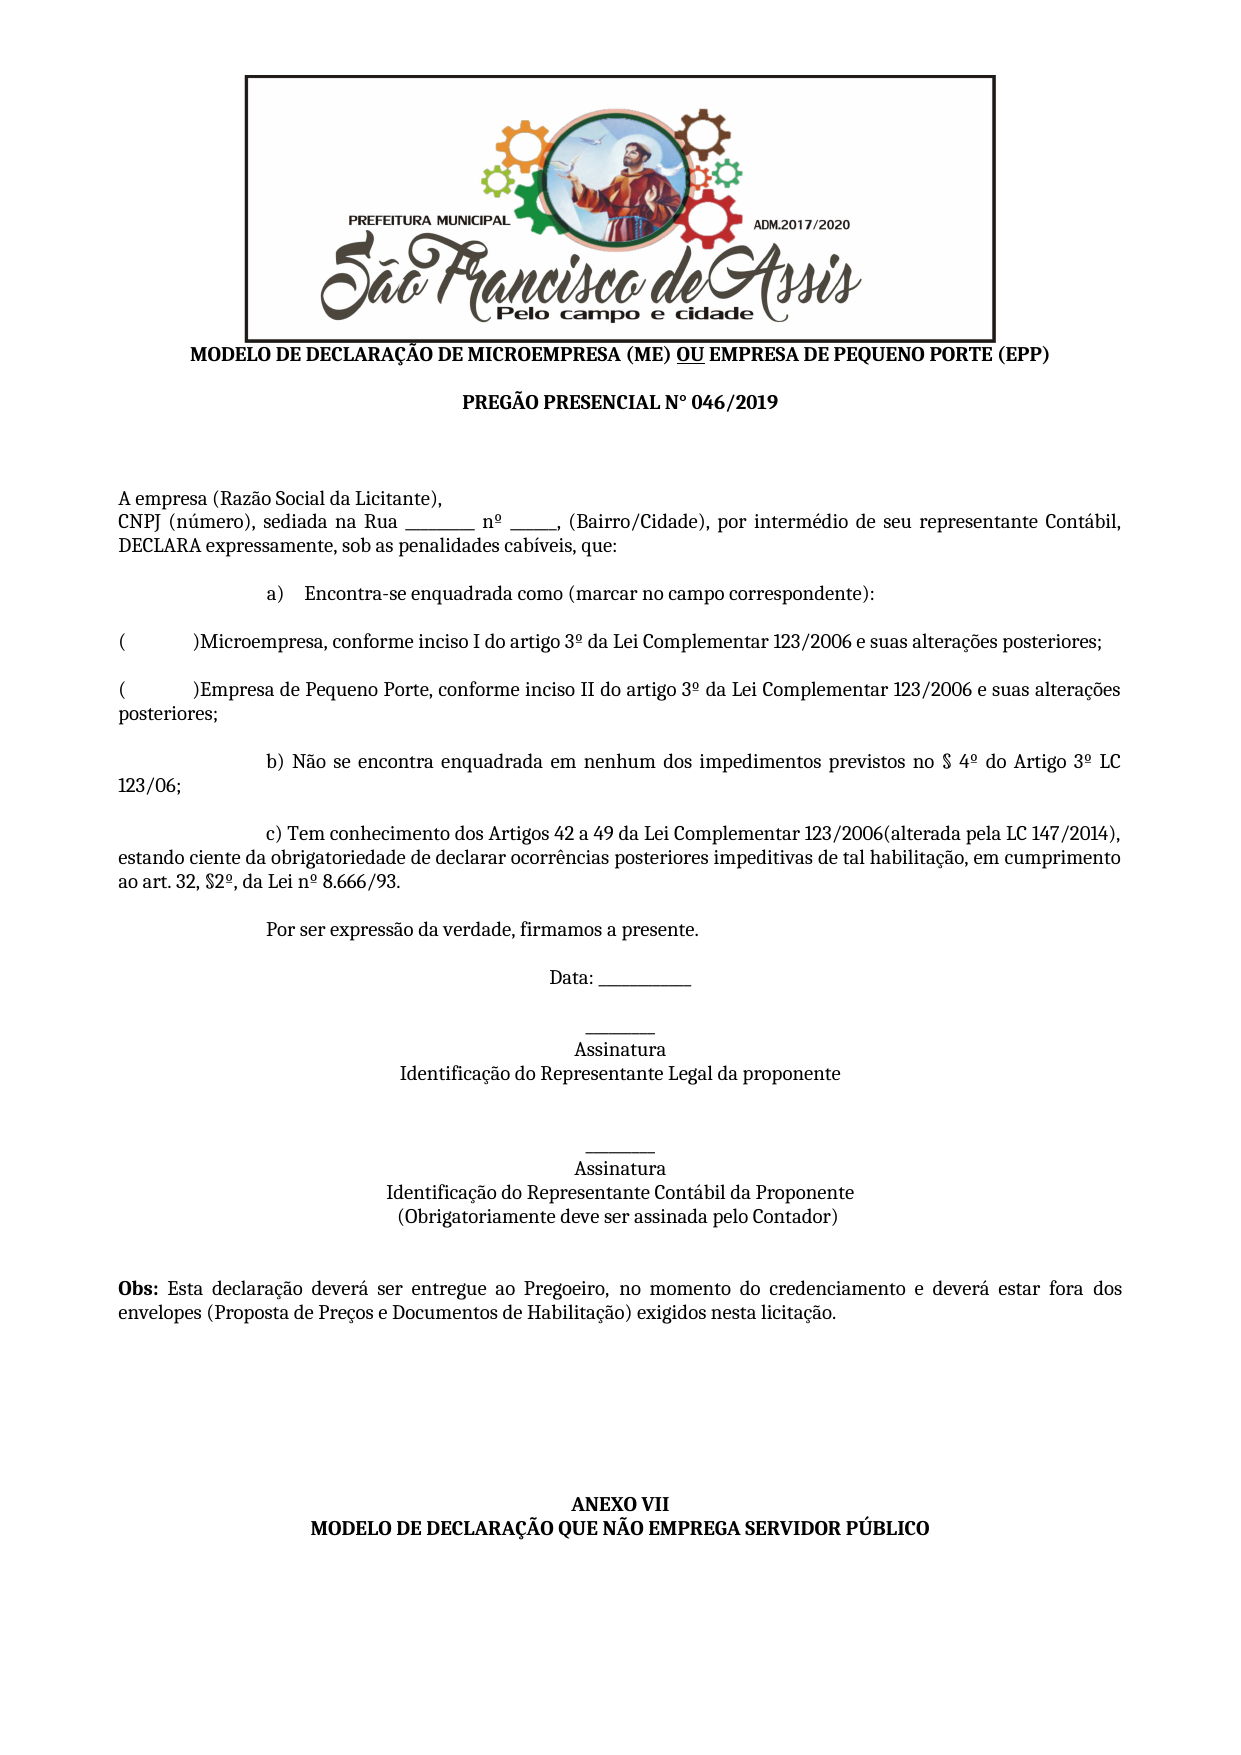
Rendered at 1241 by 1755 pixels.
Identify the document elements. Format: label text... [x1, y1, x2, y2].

text PREGÃO PRESENCIAL N° 046/2019 [118, 390, 1122, 414]
text (Obrigatoriamente deve ser assinada pelo Contador) [118, 1205, 1122, 1229]
text A empresa (Razão Social da Licitante), [118, 486, 1122, 510]
text ( )Microempresa, conforme inciso I do artigo 3º da Lei Complementar 123/2006 e suas alterações posteriores; [118, 630, 1122, 654]
text b) Não se encontra enquadrada em nenhum dos impedimentos previstos no § 4º do Artigo 3º LC 123/06; [118, 750, 1122, 798]
list Encontra-se enquadrada como (marcar no campo correspondente): [267, 582, 1122, 606]
text _________ [118, 1013, 1122, 1037]
text Obs: Esta declaração deverá ser entregue ao Pregoeiro, no momento do credenciamento e deverá estar fora dos envelopes (Proposta de Preços e Documentos de Habilitação) exigidos nesta licitação. [118, 1277, 1122, 1325]
text Data: ____________ [118, 965, 1122, 989]
text Identificação do Representante Legal da proponente [118, 1061, 1122, 1085]
text ( )Empresa de Pequeno Porte, conforme inciso II do artigo 3º da Lei Complementar 123/2006 e suas alterações posteriores; [118, 678, 1122, 726]
text Assinatura [118, 1037, 1122, 1061]
text Assinatura [118, 1157, 1122, 1181]
text CNPJ (número), sediada na Rua _________ nº ______, (Bairro/Cidade), por intermédio de seu representante Contábil, DECLARA expressamente, sob as penalidades cabíveis, que: [118, 510, 1122, 558]
text Por ser expressão da verdade, firmamos a presente. [118, 917, 1122, 941]
text MODELO DE DECLARAÇÃO QUE NÃO EMPREGA SERVIDOR PÚBLICO [118, 1516, 1122, 1540]
text c) Tem conhecimento dos Artigos 42 a 49 da Lei Complementar 123/2006(alterada pela LC 147/2014), estando ciente da obrigatoriedade de declarar ocorrências posteriores impeditivas de tal habilitação, em cumprimento ao art. 32, §2º, da Lei nº 8.666/93. [118, 822, 1122, 893]
text _________ [118, 1133, 1122, 1157]
text ANEXO VII [118, 1492, 1122, 1516]
text Identificação do Representante Contábil da Proponente [118, 1181, 1122, 1205]
text MODELO DE DECLARAÇÃO DE MICROEMPRESA (ME) OU EMPRESA DE PEQUENO PORTE (EPP) [118, 342, 1122, 366]
